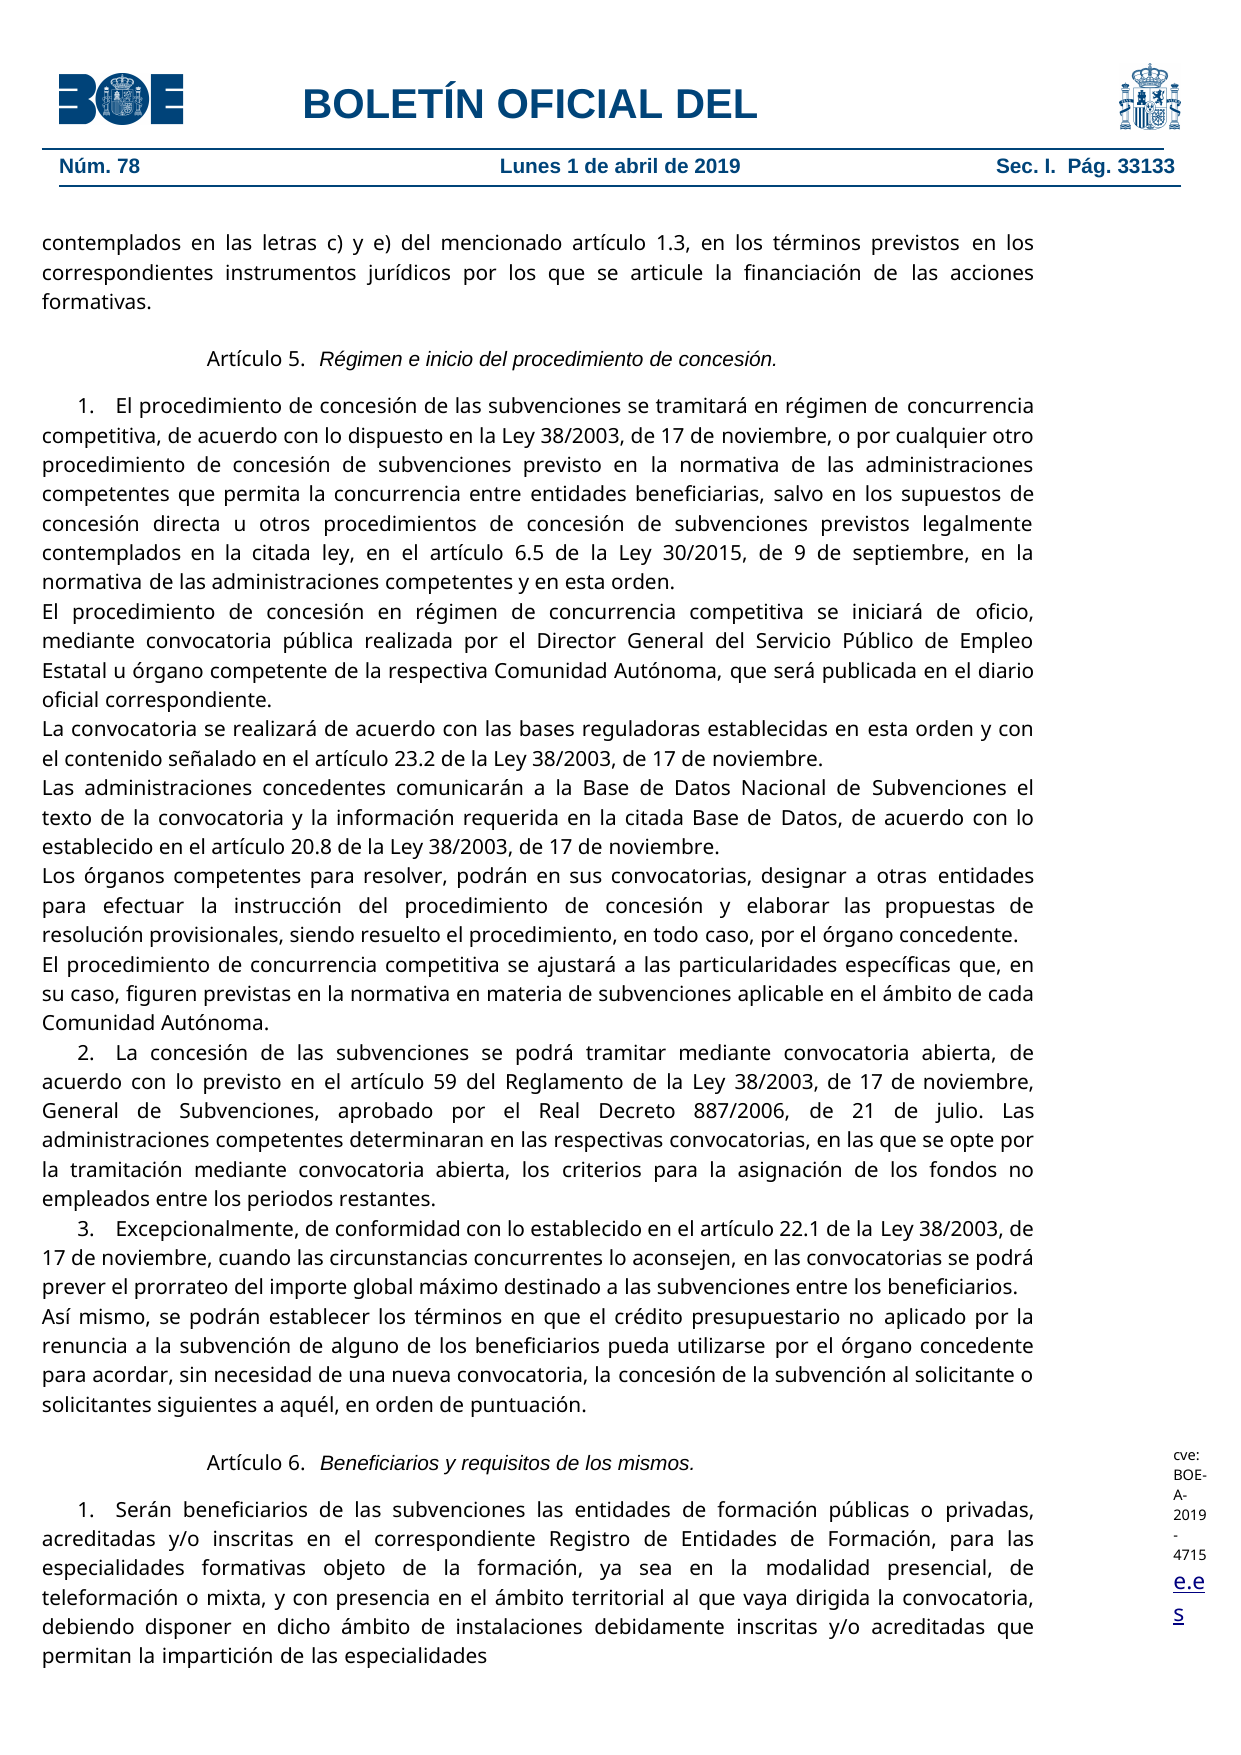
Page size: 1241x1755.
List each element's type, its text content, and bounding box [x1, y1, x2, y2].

text Verificable en http://www.boe.es [1173, 1565, 1209, 1654]
text Así mismo, se podrán establecer los términos en que el crédito presupuestario no aplicado por la renuncia a la subvención de alguno de los beneficiarios pueda utilizarse por el órgano concedente para acordar, sin necesidad de una nueva convocatoria, la concesión de la subvención al solicitante o solicitantes siguientes a aquél, en orden de puntuación. [42, 1302, 1034, 1418]
text contemplados en las letras c) y e) del mencionado artículo 1.3, en los términos previstos en los correspondientes instrumentos jurídicos por los que se articule la financiación de las acciones formativas. [42, 228, 1034, 315]
list Excepcionalmente, de conformidad con lo establecido en el artículo 22.1 de la Ley 38/2003, de 17 de noviembre, cuando las circunstancias concurrentes lo aconsejen, en las convocatorias se podrá prever el prorrateo del importe global máximo destinado a las subvenciones entre los beneficiarios. [42, 1214, 1034, 1301]
subtitle Núm. 78 Lunes 1 de abril de 2019 Sec. I. Pág. 33133 [59, 154, 1199, 178]
list El procedimiento de concesión de las subvenciones se tramitará en régimen de concurrencia competitiva, de acuerdo con lo dispuesto en la Ley 38/2003, de 17 de noviembre, o por cualquier otro procedimiento de concesión de subvenciones previsto en la normativa de las administraciones competentes que permita la concurrencia entre entidades beneficiarias, salvo en los supuestos de concesión directa u otros procedimientos de concesión de subvenciones previstos legalmente contemplados en la citada ley, en el artículo 6.5 de la Ley 30/2015, de 9 de septiembre, en la normativa de las administraciones competentes y en esta orden. [42, 392, 1034, 596]
text cve: BOE-A-2019-4715 [1173, 1445, 1209, 1564]
list La concesión de las subvenciones se podrá tramitar mediante convocatoria abierta, de acuerdo con lo previsto en el artículo 59 del Reglamento de la Ley 38/2003, de 17 de noviembre, General de Subvenciones, aprobado por el Real Decreto 887/2006, de 21 de julio. Las administraciones competentes determinaran en las respectivas convocatorias, en las que se opte por la tramitación mediante convocatoria abierta, los criterios para la asignación de los fondos no empleados entre los periodos restantes. [42, 1038, 1034, 1212]
list Serán beneficiarios de las subvenciones las entidades de formación públicas o privadas, acreditadas y/o inscritas en el correspondiente Registro de Entidades de Formación, para las especialidades formativas objeto de la formación, ya sea en la modalidad presencial, de teleformación o mixta, y con presencia en el ámbito territorial al que vaya dirigida la convocatoria, debiendo disponer en dicho ámbito de instalaciones debidamente inscritas y/o acreditadas que permitan la impartición de las especialidades [42, 1495, 1034, 1670]
text Artículo 5. Régimen e inicio del procedimiento de concesión. [207, 344, 1199, 373]
text Artículo 6. Beneficiarios y requisitos de los mismos. [207, 1444, 1209, 1654]
text El procedimiento de concesión en régimen de concurrencia competitiva se iniciará de oficio, mediante convocatoria pública realizada por el Director General del Servicio Público de Empleo Estatal u órgano competente de la respectiva Comunidad Autónoma, que será publicada en el diario oficial correspondiente. [42, 597, 1034, 713]
text Las administraciones concedentes comunicarán a la Base de Datos Nacional de Subvenciones el texto de la convocatoria y la información requerida en la citada Base de Datos, de acuerdo con lo establecido en el artículo 20.8 de la Ley 38/2003, de 17 de noviembre. [42, 773, 1034, 860]
text La convocatoria se realizará de acuerdo con las bases reguladoras establecidas en esta orden y con el contenido señalado en el artículo 23.2 de la Ley 38/2003, de 17 de noviembre. [42, 714, 1034, 772]
text Los órganos competentes para resolver, podrán en sus convocatorias, designar a otras entidades para efectuar la instrucción del procedimiento de concesión y elaborar las propuestas de resolución provisionales, siendo resuelto el procedimiento, en todo caso, por el órgano concedente. [42, 862, 1034, 948]
text El procedimiento de concurrencia competitiva se ajustará a las particularidades específicas que, en su caso, figuren previstas en la normativa en materia de subvenciones aplicable en el ámbito de cada Comunidad Autónoma. [42, 950, 1034, 1037]
